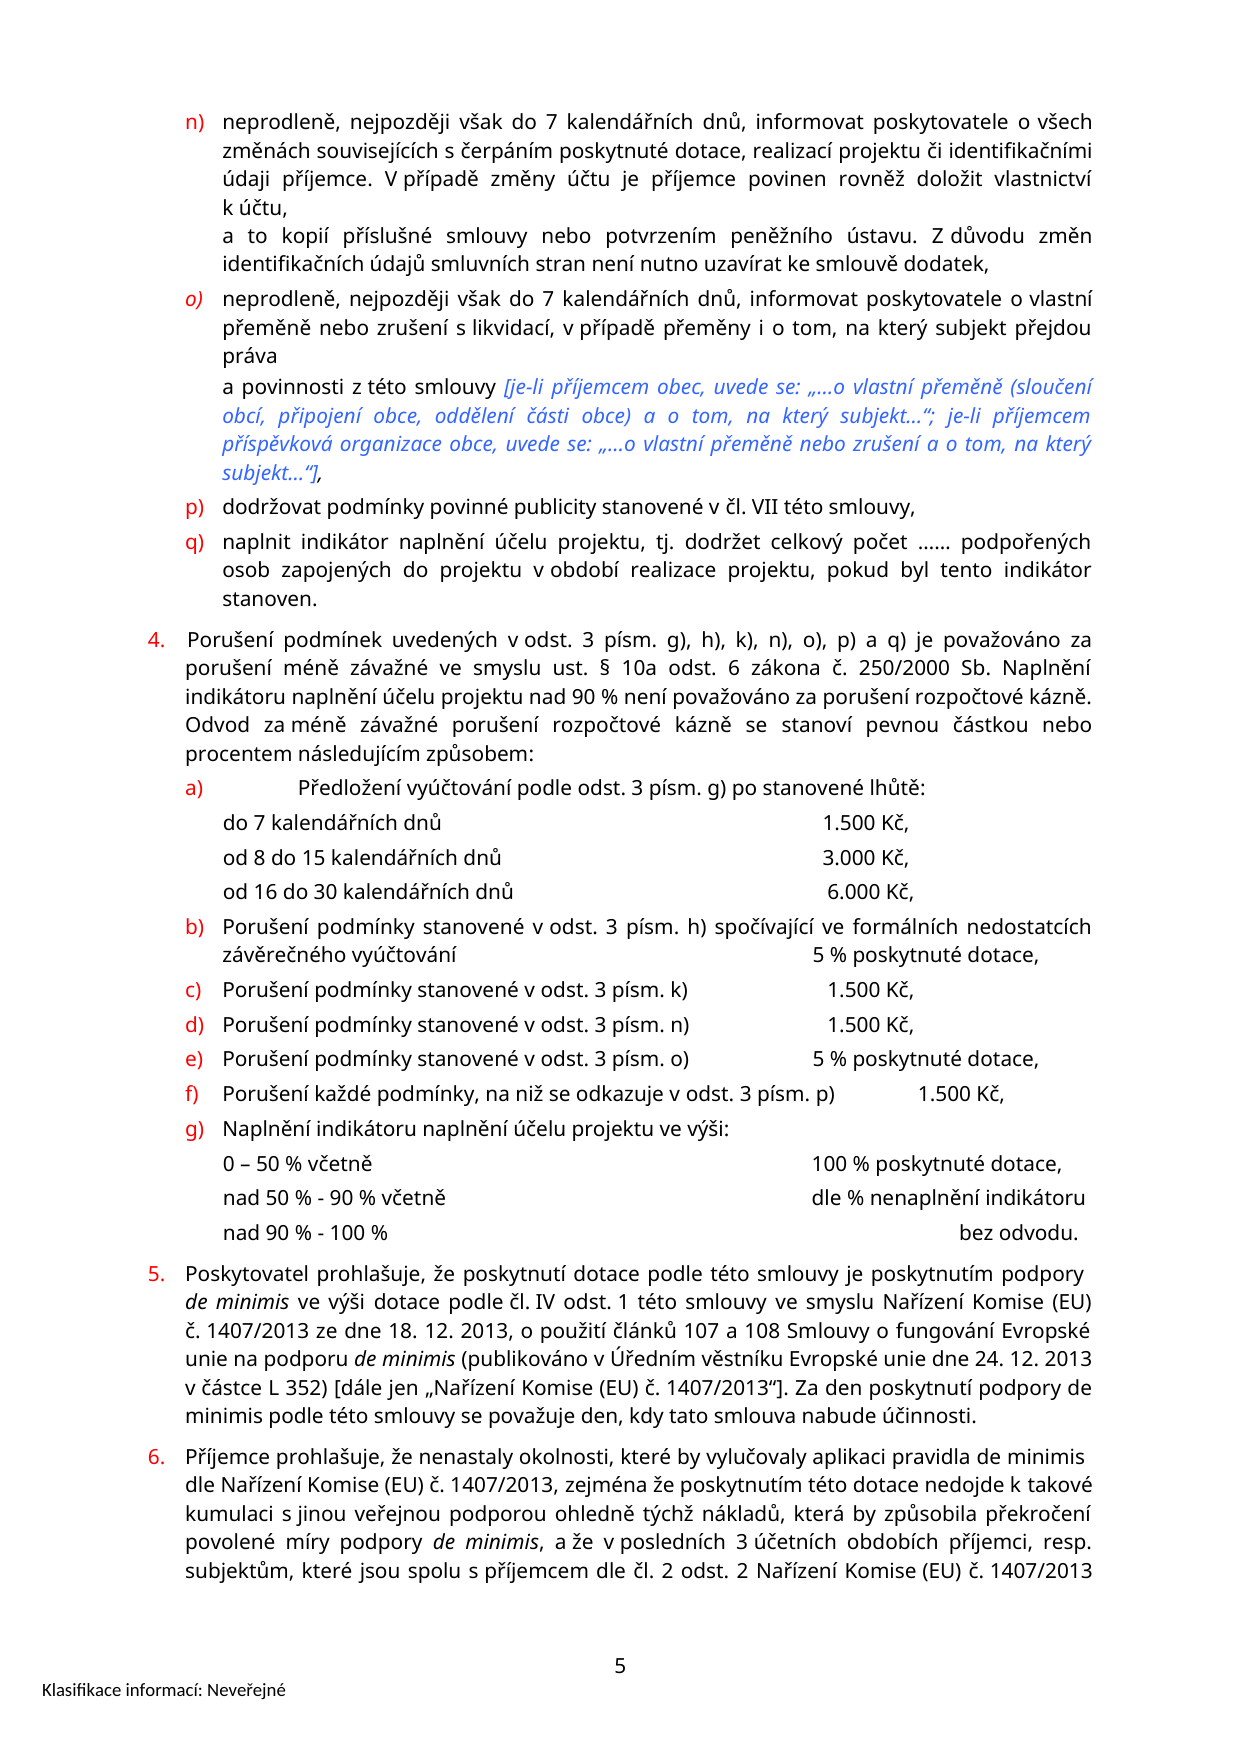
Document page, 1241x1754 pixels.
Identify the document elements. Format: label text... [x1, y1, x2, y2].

list Porušení podmínky stanovené v odst. 3 písm. k) 1.500 Kč, [185, 975, 1092, 1004]
list Porušení každé podmínky, na niž se odkazuje v odst. 3 písm. p) 1.500 Kč, [185, 1079, 1092, 1108]
list Předložení vyúčtování podle odst. 3 písm. g) po stanovené lhůtě: [185, 773, 1092, 802]
list Poskytovatel prohlašuje, že poskytnutí dotace podle této smlouvy je poskytnutím podpory de minimis ve výši dotace podle čl. IV odst. 1 této smlouvy ve smyslu Nařízení Komise (EU) č. 1407/2013 ze dne 18. 12. 2013, o použití článků 107 a 108 Smlouvy o fungování Evropské unie na podporu de minimis (publikováno v Úředním věstníku Evropské unie dne 24. 12. 2013 v částce L 352) [dále jen „Nařízení Komise (EU) č. 1407/2013“]. Za den poskytnutí podpory de minimis podle této smlouvy se považuje den, kdy tato smlouva nabude účinnosti. [148, 1259, 1092, 1429]
list Naplnění indikátoru naplnění účelu projektu ve výši: [185, 1114, 1092, 1142]
text 0 – 50 % včetně 100 % poskytnuté dotace, [223, 1149, 1092, 1177]
list Porušení podmínky stanovené v odst. 3 písm. n) 1.500 Kč, [185, 1010, 1092, 1038]
list dodržovat podmínky povinné publicity stanovené v čl. VII této smlouvy, [185, 492, 1092, 521]
text do 7 kalendářních dnů 1.500 Kč, [223, 808, 1092, 836]
list Příjemce prohlašuje, že nenastaly okolnosti, které by vylučovaly aplikaci pravidla de minimis dle Nařízení Komise (EU) č. 1407/2013, zejména že poskytnutím této dotace nedojde k takové kumulaci s jinou veřejnou podporou ohledně týchž nákladů, která by způsobila překročení povolené míry podpory de minimis, a že v posledních 3 účetních obdobích příjemci, resp. subjektům, které jsou spolu s příjemcem dle čl. 2 odst. 2 Nařízení Komise (EU) č. 1407/2013 [148, 1442, 1092, 1584]
text nad 50 % - 90 % včetně dle % nenaplnění indikátoru [223, 1183, 1092, 1212]
list Porušení podmínky stanovené v odst. 3 písm. h) spočívající ve formálních nedostatcích závěrečného vyúčtování 5 % poskytnuté dotace, [185, 912, 1092, 969]
list naplnit indikátor naplnění účelu projektu, tj. dodržet celkový počet …… podpořených osob zapojených do projektu v období realizace projektu, pokud byl tento indikátor stanoven. [185, 527, 1092, 612]
text nad 90 % - 100 % bez odvodu. [223, 1218, 1092, 1246]
list neprodleně, nejpozději však do 7 kalendářních dnů, informovat poskytovatele o vlastní přeměně nebo zrušení s likvidací, v případě přeměny i o tom, na který subjekt přejdou práva a povinnosti z této smlouvy [je-li příjemcem obec, uvede se: „…o vlastní přeměně (sloučení obcí, připojení obce, oddělení části obce) a o tom, na který subjekt…“; je-li příjemcem příspěvková organizace obce, uvede se: „…o vlastní přeměně nebo zrušení a o tom, na který subjekt…“], [185, 284, 1092, 486]
list Porušení podmínky stanovené v odst. 3 písm. o) 5 % poskytnuté dotace, [185, 1044, 1092, 1073]
list neprodleně, nejpozději však do 7 kalendářních dnů, informovat poskytovatele o všech změnách souvisejících s čerpáním poskytnuté dotace, realizací projektu či identifikačními údaji příjemce. V případě změny účtu je příjemce povinen rovněž doložit vlastnictví k účtu, a to kopií příslušné smlouvy nebo potvrzením peněžního ústavu. Z důvodu změn identifikačních údajů smluvních stran není nutno uzavírat ke smlouvě dodatek, [185, 107, 1092, 278]
list Porušení podmínek uvedených v odst. 3 písm. g), h), k), n), o), p) a q) je považováno za porušení méně závažné ve smyslu ust. § 10a odst. 6 zákona č. 250/2000 Sb. Naplnění indikátoru naplnění účelu projektu nad 90 % není považováno za porušení rozpočtové kázně. Odvod za méně závažné porušení rozpočtové kázně se stanoví pevnou částkou nebo procentem následujícím způsobem: [148, 625, 1092, 767]
text od 16 do 30 kalendářních dnů 6.000 Kč, [223, 877, 1092, 906]
text od 8 do 15 kalendářních dnů 3.000 Kč, [223, 843, 1092, 871]
